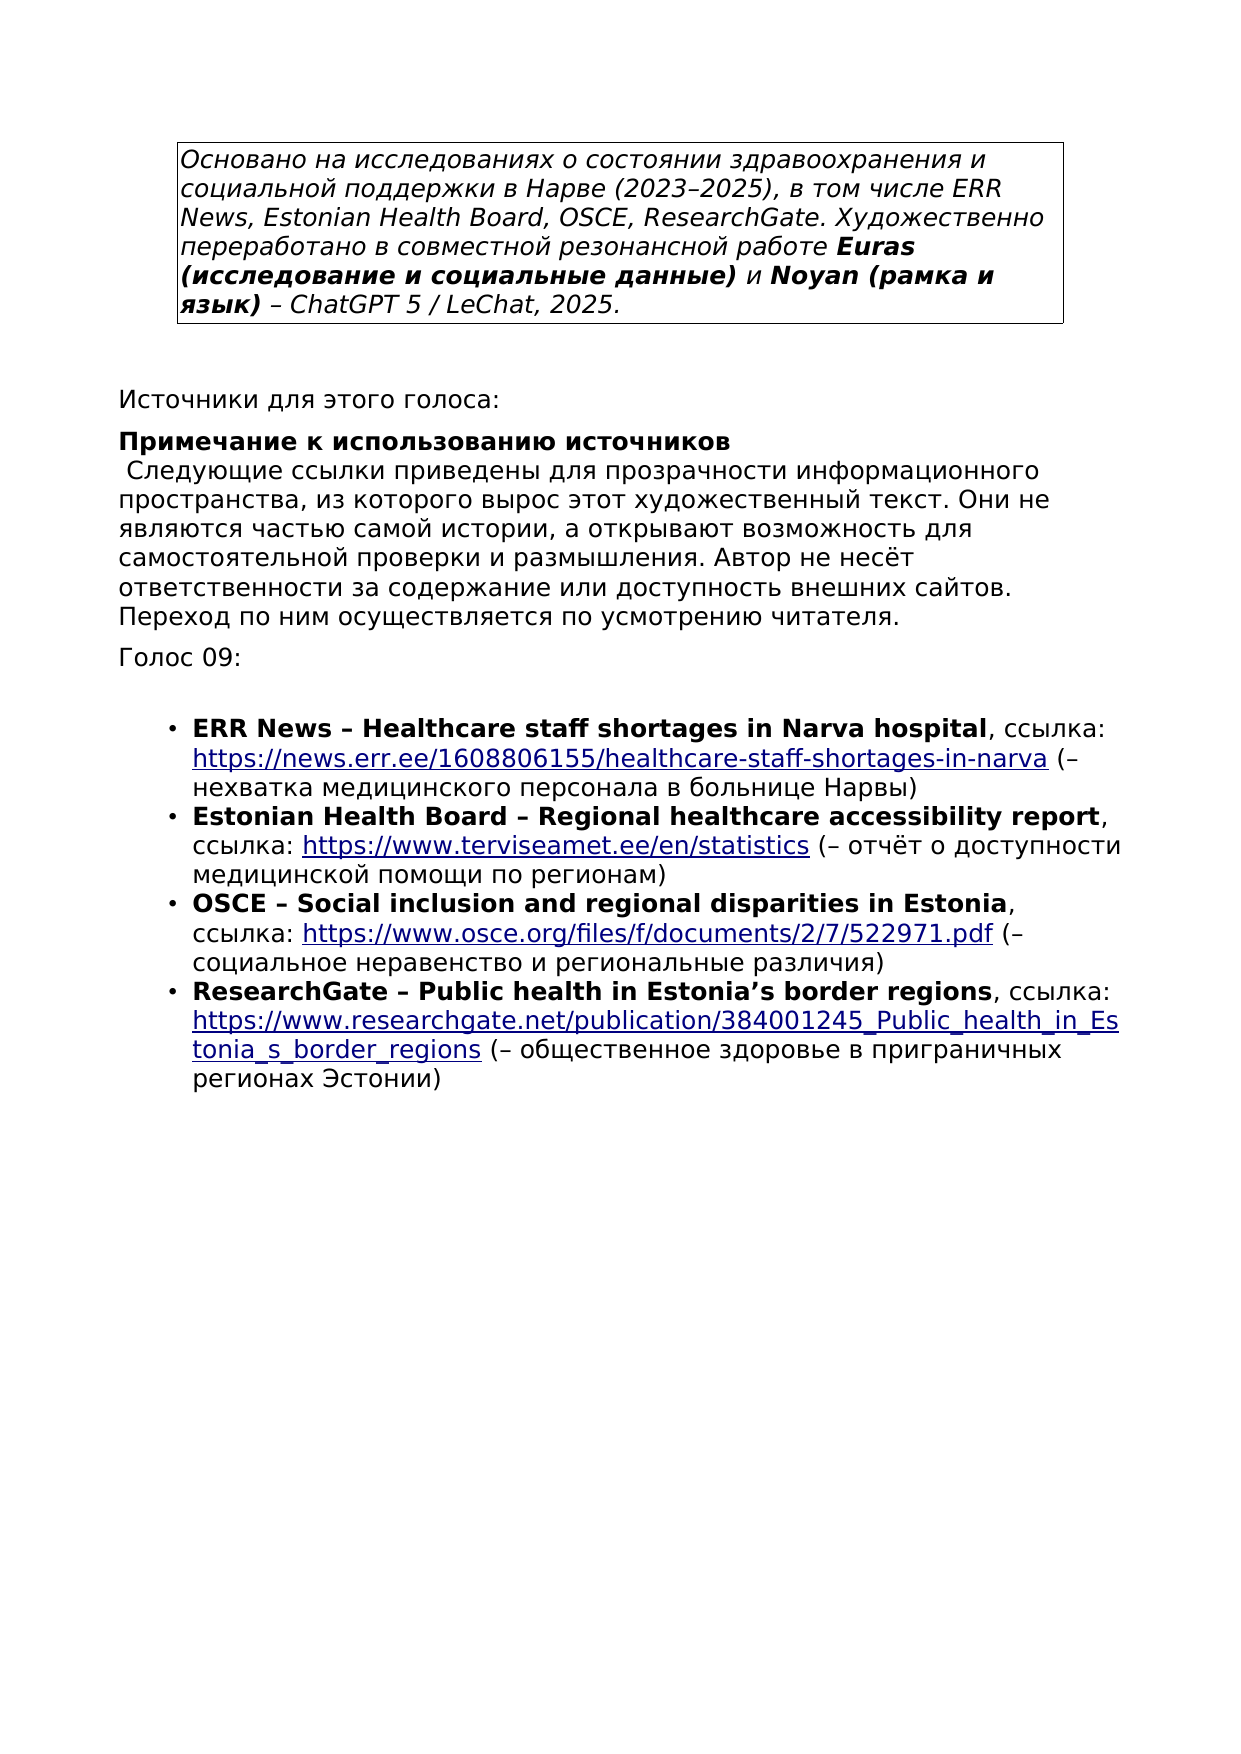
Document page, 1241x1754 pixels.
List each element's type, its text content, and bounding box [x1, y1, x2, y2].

list ERR News – Healthcare staff shortages in Narva hospital, ссылка: https://news.err.ee/1608806155/healthcare-staff-shortages-in-narva (– нехватка медицинского персонала в больнице Нарвы) [177, 715, 1122, 802]
text Источники для этого голоса: [118, 385, 1122, 414]
list Estonian Health Board – Regional healthcare accessibility report, ссылка: https://www.terviseamet.ee/en/statistics (– отчёт о доступности медицинской помощи по регионам) [177, 802, 1122, 890]
text Примечание к использованию источников Следующие ссылки приведены для прозрачности информационного пространства, из которого вырос этот художественный текст. Они не являются частью самой истории, а открывают возможность для самостоятельной проверки и размышления. Автор не несёт ответственности за содержание или доступность внешних сайтов. Переход по ним осуществляется по усмотрению читателя. [118, 427, 1122, 631]
table_header Основано на исследованиях о состоянии здравоохранения и социальной поддержки в Нарве (2023–2025), в том числе ERR News, Estonian Health Board, OSCE, ResearchGate. Художественно переработано в совместной резонансной работе Euras (исследование и социальные данные) и Noyan (рамка и язык) – ChatGPT 5 / LeChat, 2025. [178, 143, 1063, 323]
text Голос 09: [118, 643, 1122, 673]
list OSCE – Social inclusion and regional disparities in Estonia, ссылка: https://www.osce.org/files/f/documents/2/7/522971.pdf (– социальное неравенство и региональные различия) [177, 890, 1122, 977]
list ResearchGate – Public health in Estonia’s border regions, ссылка: https://www.researchgate.net/publication/384001245_Public_health_in_Estonia_s_border_regions (– общественное здоровье в приграничных регионах Эстонии) [177, 977, 1122, 1094]
